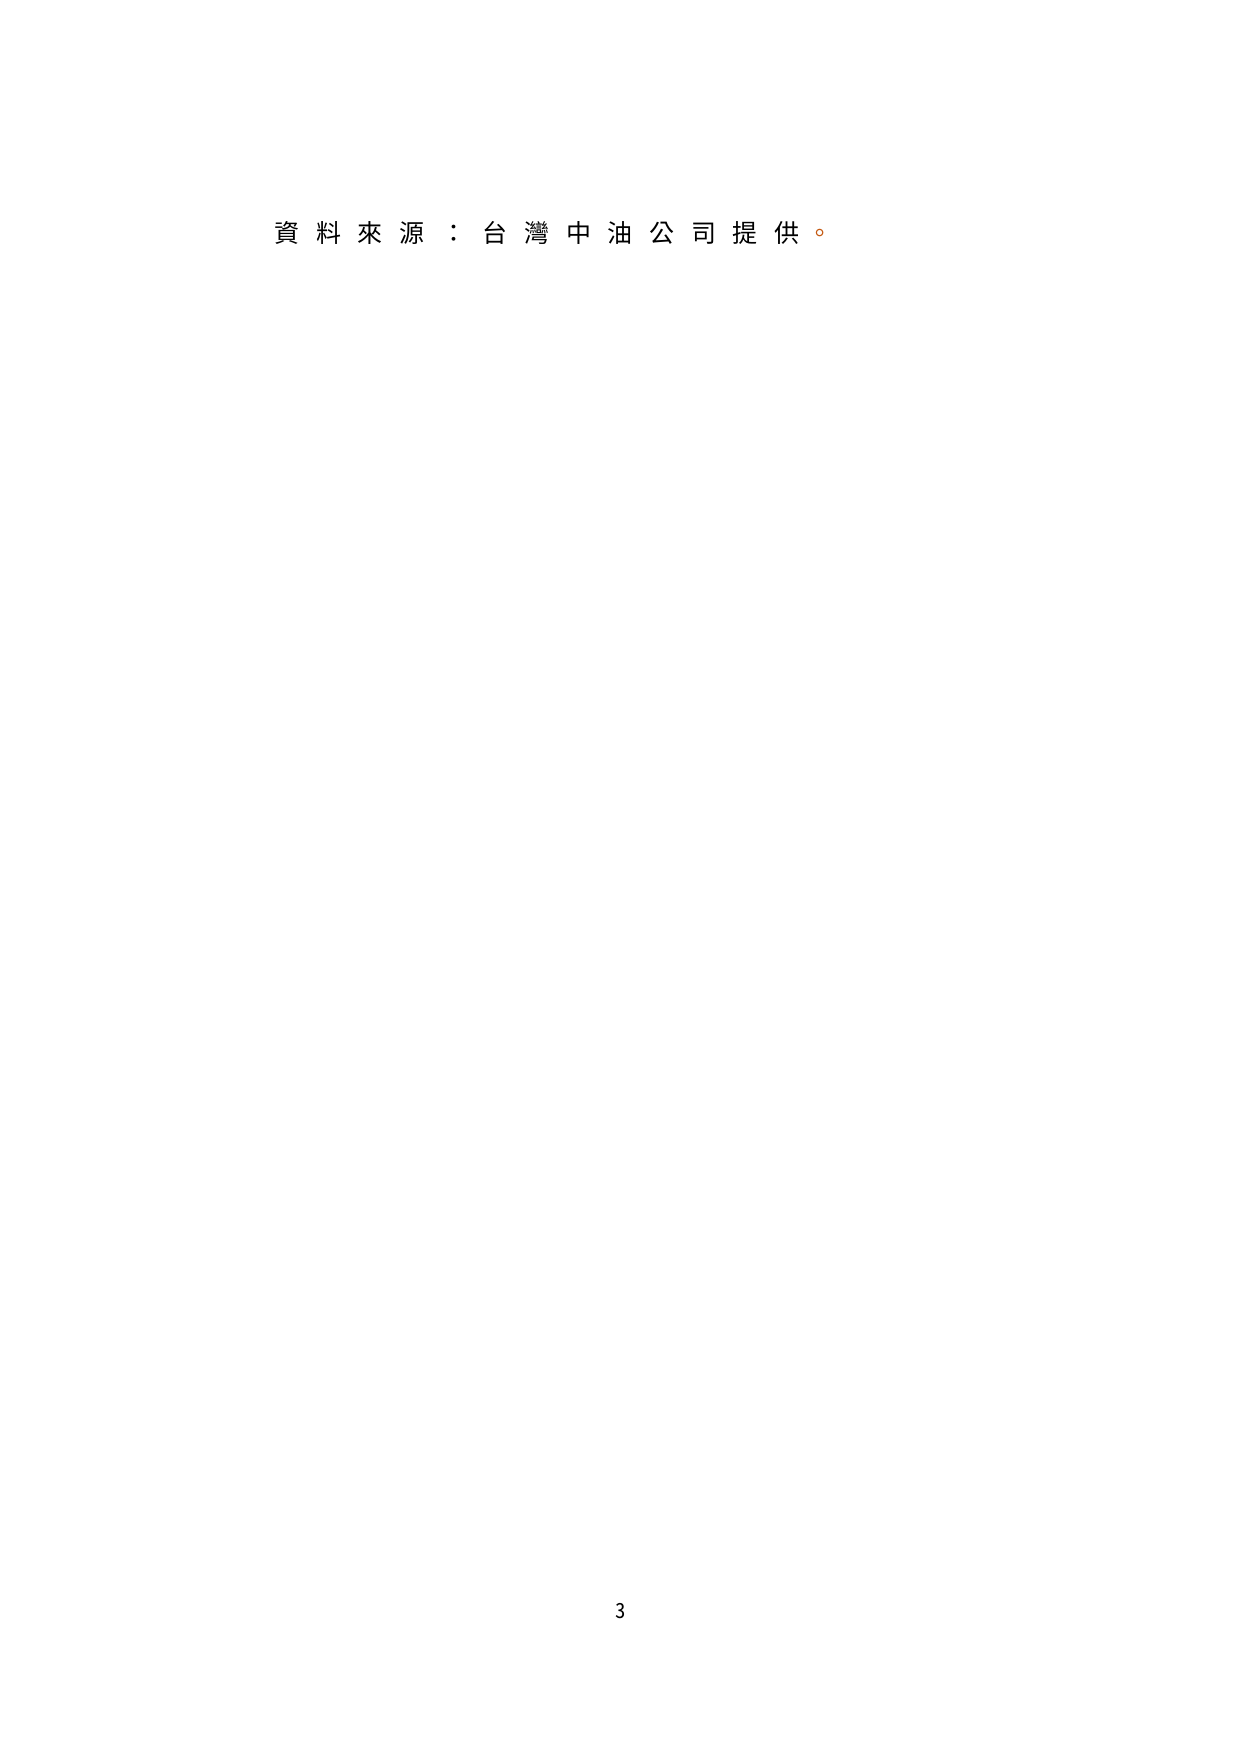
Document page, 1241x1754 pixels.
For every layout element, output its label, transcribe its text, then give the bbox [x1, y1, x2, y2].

text 資料來源：台灣中油公司提供。 [241, 189, 1083, 252]
